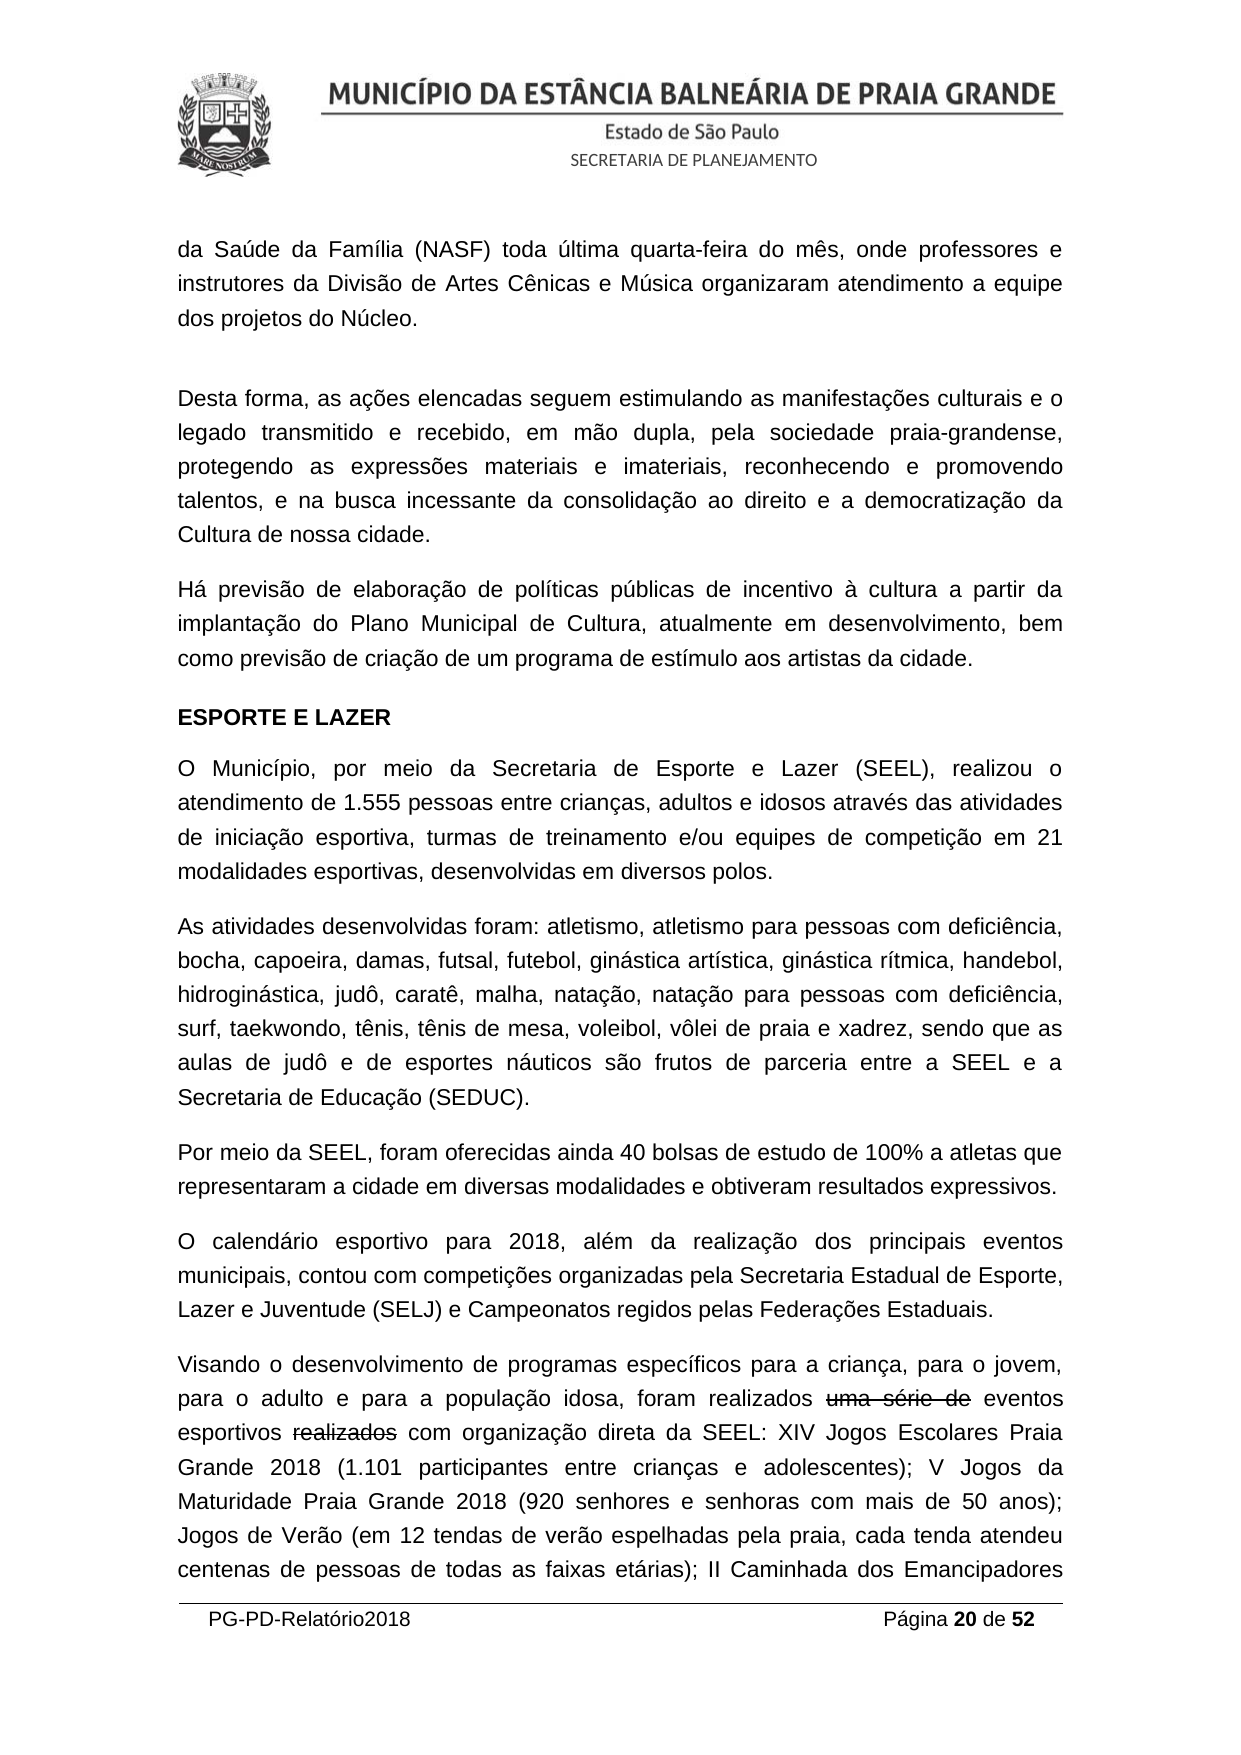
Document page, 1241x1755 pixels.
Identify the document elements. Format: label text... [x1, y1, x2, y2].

text As atividades desenvolvidas foram: atletismo, atletismo para pessoas com deficiência, bocha, capoeira, damas, futsal, futebol, ginástica artística, ginástica rítmica, handebol, hidroginástica, judô, caratê, malha, natação, natação para pessoas com deficiência, surf, taekwondo, tênis, tênis de mesa, voleibol, vôlei de praia e xadrez, sendo que as aulas de judô e de esportes náuticos são frutos de parceria entre a SEEL e a Secretaria de Educação (SEDUC). [177, 913, 1063, 1110]
text Há previsão de elaboração de políticas públicas de incentivo à cultura a partir da implantação do Plano Municipal de Cultura, atualmente em desenvolvimento, bem como previsão de criação de um programa de estímulo aos artistas da cidade. [177, 576, 1063, 671]
text O Município, por meio da Secretaria de Esporte e Lazer (SEEL), realizou o atendimento de 1.555 pessoas entre crianças, adultos e idosos através das atividades de iniciação esportiva, turmas de treinamento e/ou equipes de competição em 21 modalidades esportivas, desenvolvidas em diversos polos. [177, 755, 1063, 884]
text Visando o desenvolvimento de programas específicos para a criança, para o jovem, para o adulto e para a população idosa, foram realizados uma série de eventos esportivos realizados com organização direta da SEEL: XIV Jogos Escolares Praia Grande 2018 (1.101 participantes entre crianças e adolescentes); V Jogos da Maturidade Praia Grande 2018 (920 senhores e senhoras com mais de 50 anos); Jogos de Verão (em 12 tendas de verão espelhadas pela praia, cada tenda atendeu centenas de pessoas de todas as faixas etárias); II Caminhada dos Emancipadores [177, 1351, 1063, 1582]
text Desta forma, as ações elencadas seguem estimulando as manifestações culturais e o legado transmitido e recebido, em mão dupla, pela sociedade praia-grandense, protegendo as expressões materiais e imateriais, reconhecendo e promovendo talentos, e na busca incessante da consolidação ao direito e a democratização da Cultura de nossa cidade. [177, 384, 1063, 548]
text Por meio da SEEL, foram oferecidas ainda 40 bolsas de estudo de 100% a atletas que representaram a cidade em diversas modalidades e obtiveram resultados expressivos. [177, 1138, 1063, 1199]
subtitle ESPORTE E LAZER [177, 704, 1063, 730]
text da Saúde da Família (NASF) toda última quarta-feira do mês, onde professores e instrutores da Divisão de Artes Cênicas e Música organizaram atendimento a equipe dos projetos do Núcleo. [177, 236, 1063, 331]
text O calendário esportivo para 2018, além da realização dos principais eventos municipais, contou com competições organizadas pela Secretaria Estadual de Esporte, Lazer e Juventude (SELJ) e Campeonatos regidos pelas Federações Estaduais. [177, 1228, 1063, 1322]
